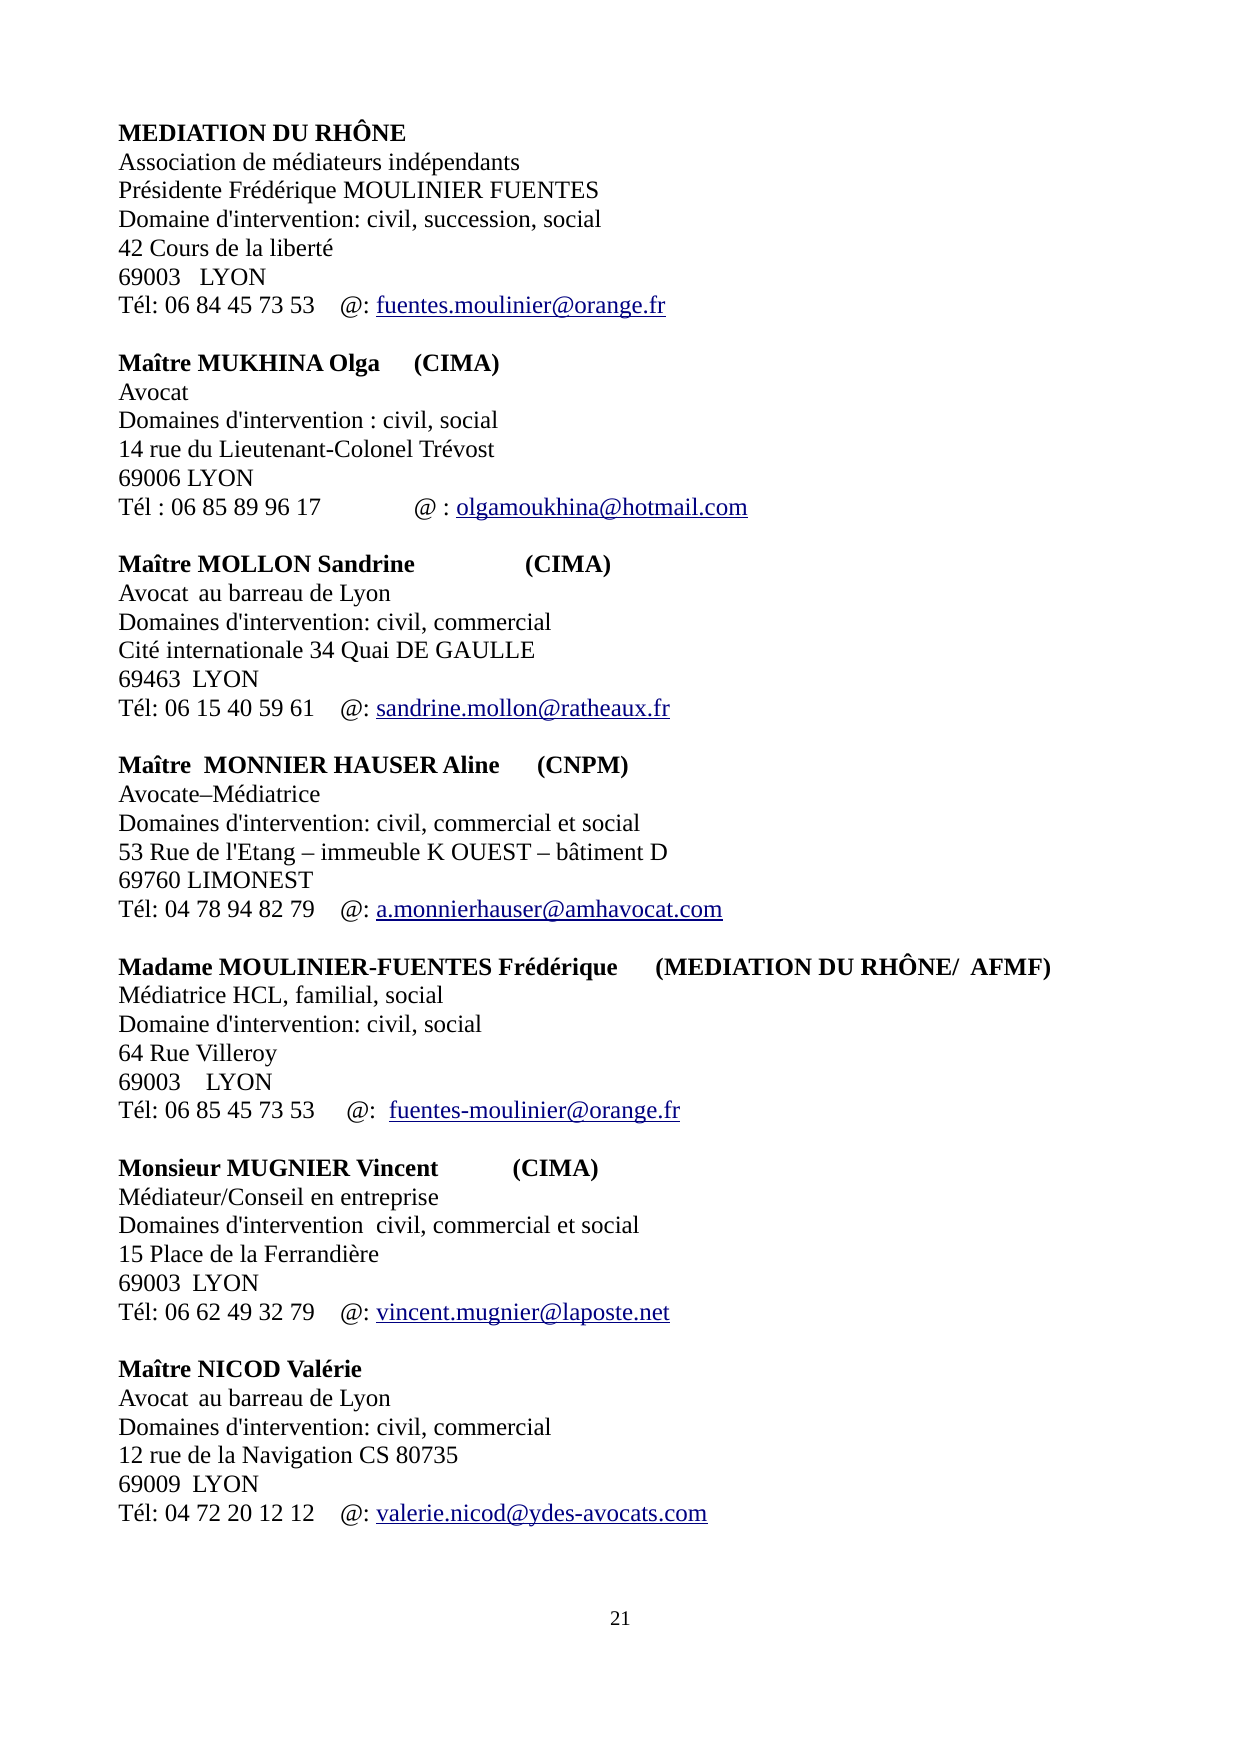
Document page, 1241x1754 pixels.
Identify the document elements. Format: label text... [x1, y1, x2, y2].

text Tél: 06 62 49 32 79 @: vincent.mugnier@laposte.net [118, 1297, 1122, 1326]
text Domaines d'intervention: civil, commercial et social [118, 808, 1122, 837]
text Maître NICOD Valérie [118, 1354, 1122, 1383]
text Tél: 04 78 94 82 79 @: a.monnierhauser@amhavocat.com [118, 894, 1122, 923]
text 69009 LYON [118, 1469, 1122, 1498]
text Maître MONNIER HAUSER Aline (CNPM) [118, 751, 1122, 779]
text Avocat [118, 377, 1122, 406]
text Tél: 06 85 45 73 53 @: fuentes-moulinier@orange.fr [118, 1096, 1122, 1124]
text Cité internationale 34 Quai DE GAULLE [118, 636, 1122, 664]
text Domaines d'intervention civil, commercial et social [118, 1211, 1122, 1239]
text Domaines d'intervention : civil, social [118, 406, 1122, 434]
text Tél: 06 15 40 59 61 @: sandrine.mollon@ratheaux.fr [118, 693, 1122, 722]
text 15 Place de la Ferrandière [118, 1239, 1122, 1268]
text Avocate–Médiatrice [118, 779, 1122, 808]
text Monsieur MUGNIER Vincent (CIMA) [118, 1153, 1122, 1182]
text Tél: 06 84 45 73 53 @: fuentes.moulinier@orange.fr [118, 291, 1122, 319]
text 42 Cours de la liberté [118, 233, 1122, 262]
text Présidente Frédérique MOULINIER FUENTES [118, 176, 1122, 204]
text MEDIATION DU RHÔNE [118, 118, 1122, 147]
text Tél : 06 85 89 96 17 @ : olgamoukhina@hotmail.com [118, 492, 1122, 521]
text Association de médiateurs indépendants [118, 147, 1122, 176]
text Domaines d'intervention: civil, commercial [118, 1412, 1122, 1441]
text Médiatrice HCL, familial, social [118, 981, 1122, 1009]
text 14 rue du Lieutenant-Colonel Trévost [118, 434, 1122, 463]
text Médiateur/Conseil en entreprise [118, 1182, 1122, 1211]
text 69760 LIMONEST [118, 866, 1122, 894]
text Maître MOLLON Sandrine (CIMA) [118, 549, 1122, 578]
text 69006 LYON [118, 463, 1122, 492]
text Domaine d'intervention: civil, succession, social [118, 204, 1122, 233]
text Domaine d'intervention: civil, social [118, 1009, 1122, 1038]
text 64 Rue Villeroy [118, 1038, 1122, 1067]
text 69463 LYON [118, 664, 1122, 693]
text Avocat au barreau de Lyon [118, 578, 1122, 607]
text Avocat au barreau de Lyon [118, 1383, 1122, 1412]
text Madame MOULINIER-FUENTES Frédérique (MEDIATION DU RHÔNE/ AFMF) [118, 952, 1122, 981]
text 53 Rue de l'Etang – immeuble K OUEST – bâtiment D [118, 837, 1122, 866]
text 12 rue de la Navigation CS 80735 [118, 1441, 1122, 1469]
text Maître MUKHINA Olga (CIMA) [118, 348, 1122, 377]
text 69003 LYON [118, 262, 1122, 291]
text 69003 LYON [118, 1067, 1122, 1096]
text Tél: 04 72 20 12 12 @: valerie.nicod@ydes-avocats.com [118, 1498, 1122, 1527]
text 69003 LYON [118, 1268, 1122, 1297]
text Domaines d'intervention: civil, commercial [118, 607, 1122, 636]
